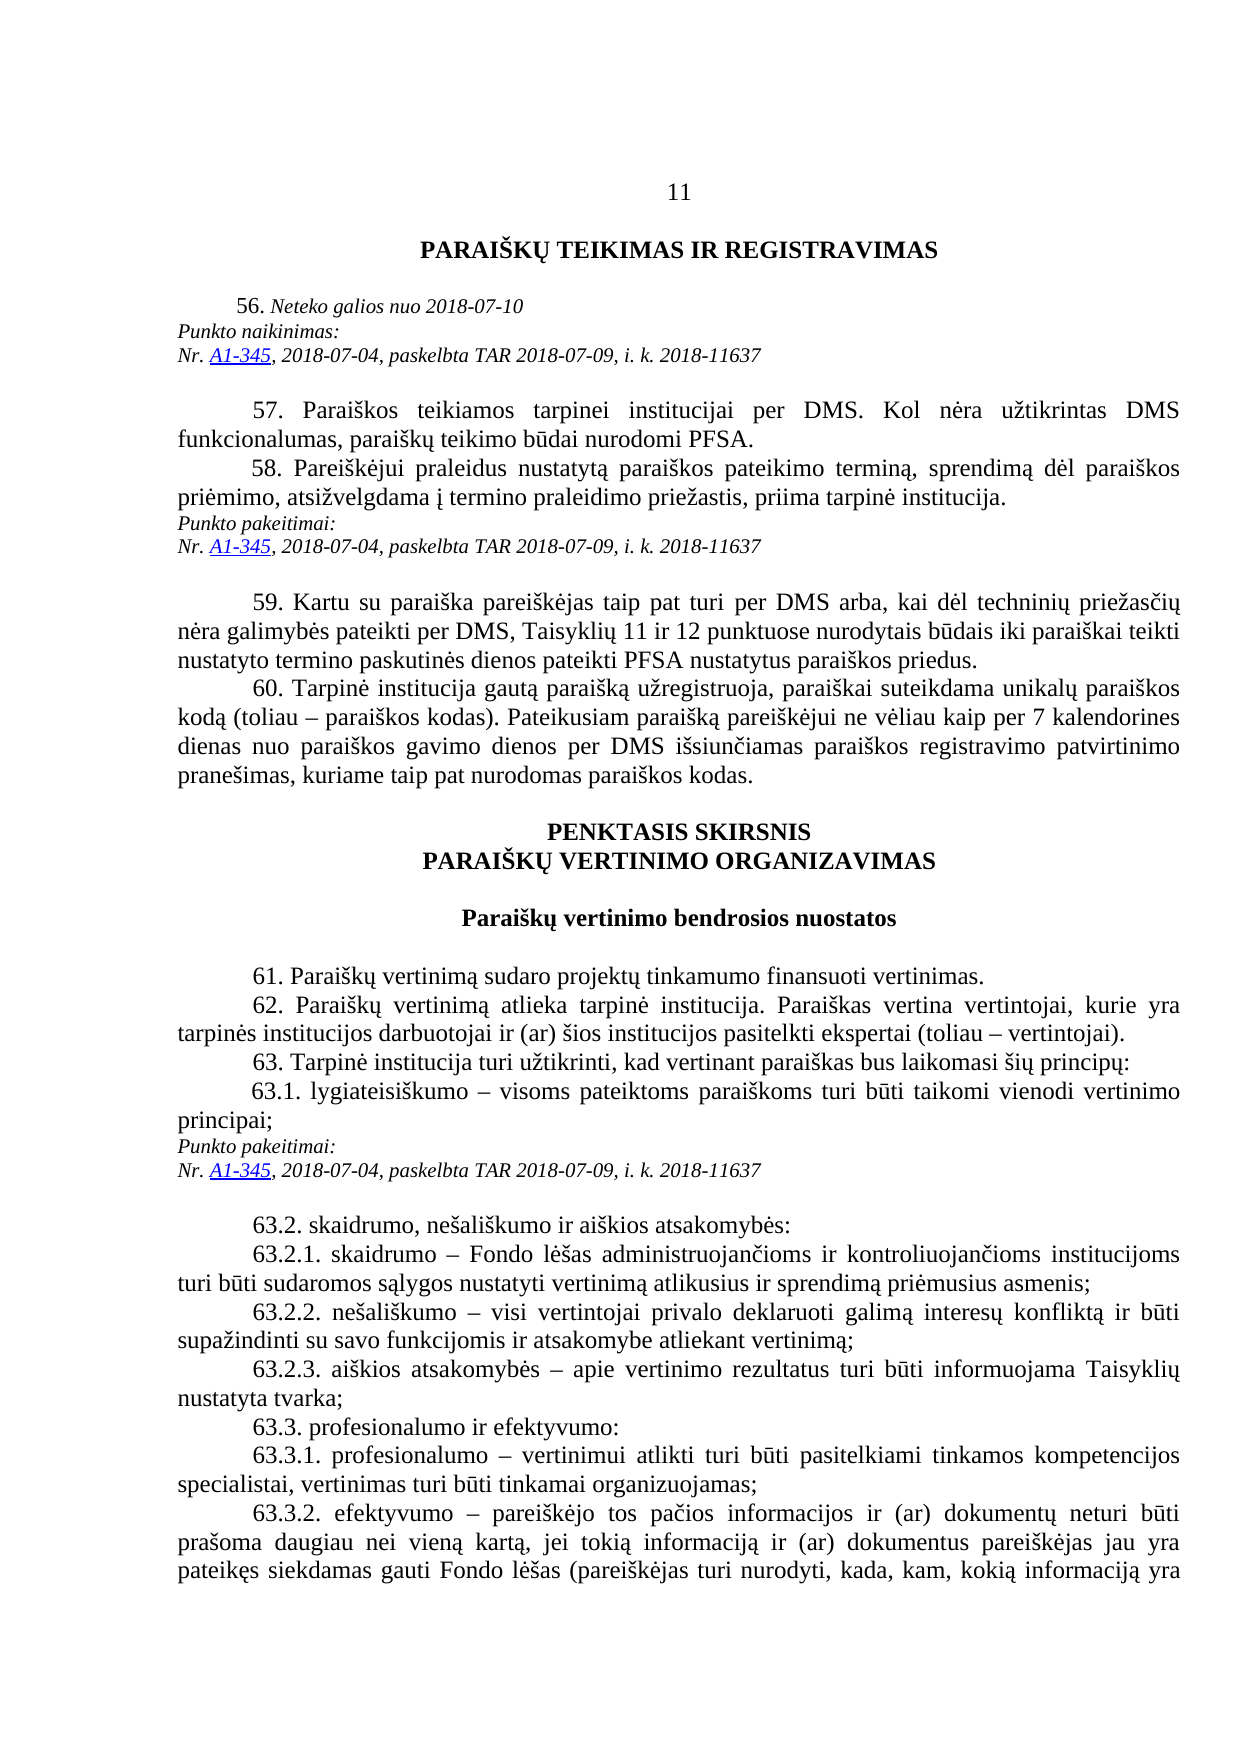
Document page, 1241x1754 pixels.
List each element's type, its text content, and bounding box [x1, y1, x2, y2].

text 63. Tarpinė institucija turi užtikrinti, kad vertinant paraiškas bus laikomasi šių principų: [177, 1047, 1181, 1076]
text 56. Neteko galios nuo 2018-07-10 [177, 292, 1181, 318]
text Nr. A1-345, 2018-07-04, paskelbta TAR 2018-07-09, i. k. 2018-11637 [177, 1158, 1181, 1182]
text 62. Paraiškų vertinimą atlieka tarpinė institucija. Paraiškas vertina vertintojai, kurie yra tarpinės institucijos darbuotojai ir (ar) šios institucijos pasitelkti ekspertai (toliau – vertintojai). [177, 990, 1181, 1047]
text PENKTASIS SKIRSNIS [177, 817, 1181, 846]
text 63.3.2. efektyvumo – pareiškėjo tos pačios informacijos ir (ar) dokumentų neturi būti prašoma daugiau nei vieną kartą, jei tokią informaciją ir (ar) dokumentus pareiškėjas jau yra pateikęs siekdamas gauti Fondo lėšas (pareiškėjas turi nurodyti, kada, kam, kokią informaciją yra [177, 1498, 1181, 1584]
text 63.1. lygiateisiškumo – visoms pateiktoms paraiškoms turi būti taikomi vienodi vertinimo principai; [177, 1076, 1181, 1133]
text 63.2.3. aiškios atsakomybės – apie vertinimo rezultatus turi būti informuojama Taisyklių nustatyta tvarka; [177, 1354, 1181, 1412]
text 58. Pareiškėjui praleidus nustatytą paraiškos pateikimo terminą, sprendimą dėl paraiškos priėmimo, atsižvelgdama į termino praleidimo priežastis, priima tarpinė institucija. [177, 453, 1181, 510]
text 63.3. profesionalumo ir efektyvumo: [177, 1412, 1181, 1440]
text 63.2.1. skaidrumo – Fondo lėšas administruojančioms ir kontroliuojančioms institucijoms turi būti sudaromos sąlygos nustatyti vertinimą atlikusius ir sprendimą priėmusius asmenis; [177, 1239, 1181, 1297]
text Paraiškų vertinimo bendrosios nuostatos [177, 903, 1181, 932]
text 61. Paraiškų vertinimą sudaro projektų tinkamumo finansuoti vertinimas. [177, 961, 1181, 990]
text Punkto naikinimas: [177, 318, 1181, 343]
text 63.3.1. profesionalumo – vertinimui atlikti turi būti pasitelkiami tinkamos kompetencijos specialistai, vertinimas turi būti tinkamai organizuojamas; [177, 1440, 1181, 1498]
text 63.2. skaidrumo, nešališkumo ir aiškios atsakomybės: [177, 1210, 1181, 1239]
text 60. Tarpinė institucija gautą paraišką užregistruoja, paraiškai suteikdama unikalų paraiškos kodą (toliau – paraiškos kodas). Pateikusiam paraišką pareiškėjui ne vėliau kaip per 7 kalendorines dienas nuo paraiškos gavimo dienos per DMS išsiunčiamas paraiškos registravimo patvirtinimo pranešimas, kuriame taip pat nurodomas paraiškos kodas. [177, 673, 1181, 788]
text Nr. A1-345, 2018-07-04, paskelbta TAR 2018-07-09, i. k. 2018-11637 [177, 343, 1181, 367]
text PARAIŠKŲ VERTINIMO ORGANIZAVIMAS [177, 846, 1181, 875]
text PARAIŠKŲ TEIKIMAS IR REGISTRAVIMAS [177, 235, 1181, 263]
text Nr. A1-345, 2018-07-04, paskelbta TAR 2018-07-09, i. k. 2018-11637 [177, 534, 1181, 558]
text Punkto pakeitimai: [177, 1133, 1181, 1158]
text 63.2.2. nešališkumo – visi vertintojai privalo deklaruoti galimą interesų konfliktą ir būti supažindinti su savo funkcijomis ir atsakomybe atliekant vertinimą; [177, 1297, 1181, 1354]
text 59. Kartu su paraiška pareiškėjas taip pat turi per DMS arba, kai dėl techninių priežasčių nėra galimybės pateikti per DMS, Taisyklių 11 ir 12 punktuose nurodytais būdais iki paraiškai teikti nustatyto termino paskutinės dienos pateikti PFSA nustatytus paraiškos priedus. [177, 587, 1181, 673]
text 57. Paraiškos teikiamos tarpinei institucijai per DMS. Kol nėra užtikrintas DMS funkcionalumas, paraiškų teikimo būdai nurodomi PFSA. [177, 395, 1181, 453]
text Punkto pakeitimai: [177, 510, 1181, 534]
